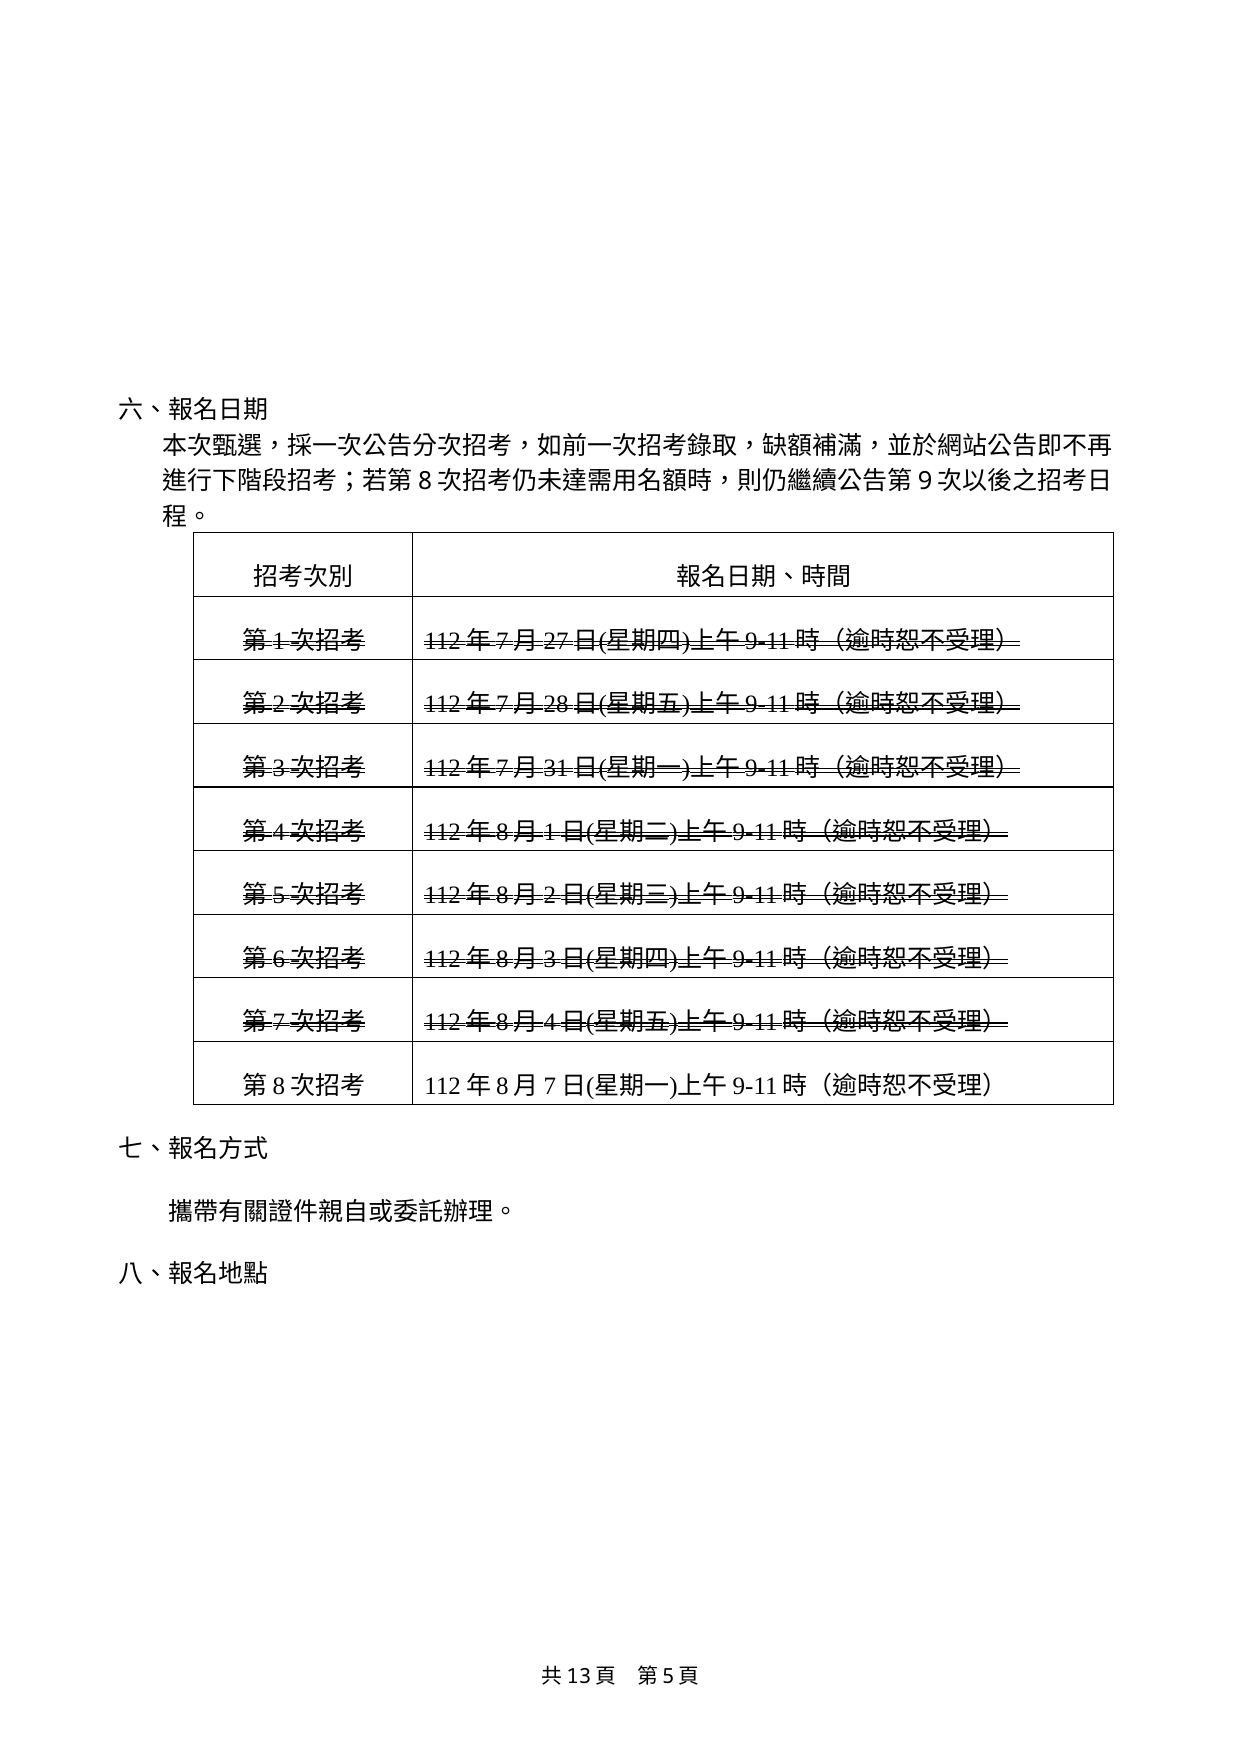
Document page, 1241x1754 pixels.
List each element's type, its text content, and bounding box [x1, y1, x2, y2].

table_cell 112年8月7日(星期一)上午9-11時（逾時恕不受理） [413, 1042, 1113, 1104]
text 八、報名地點 [118, 1230, 1122, 1293]
table_cell 112年8月3日(星期四)上午9-11時（逾時恕不受理） [413, 915, 1113, 977]
table_cell 第2次招考 [194, 660, 412, 723]
table_cell 第8次招考 [194, 1042, 412, 1104]
table_cell 112年7月28日(星期五)上午9-11時（逾時恕不受理） [413, 660, 1113, 723]
text 六、報名日期 本次甄選，採一次公告分次招考，如前一次招考錄取，缺額補滿，並於網站公告即不再進行下階段招考；若第8次招考仍未達需用名額時，則仍繼續公告第9次以後之招考日程。 [118, 391, 1122, 532]
table_header 報名日期、時間 [413, 533, 1113, 596]
table_cell 112年8月4日(星期五)上午9-11時（逾時恕不受理） [413, 978, 1113, 1041]
table_cell 第5次招考 [194, 851, 412, 913]
table_cell 第7次招考 [194, 978, 412, 1041]
table_cell 112年8月1日(星期二)上午9-11時（逾時恕不受理） [413, 788, 1113, 850]
table_cell 第1次招考 [194, 597, 412, 659]
table_cell 112年7月27日(星期四)上午9-11時（逾時恕不受理） [413, 597, 1113, 659]
table_cell 112年7月31日(星期一)上午9-11時（逾時恕不受理） [413, 724, 1113, 786]
text 七、報名方式 攜帶有關證件親自或委託辦理。 [118, 1105, 1122, 1230]
table_header 招考次別 [194, 533, 412, 596]
table_cell 第3次招考 [194, 724, 412, 786]
table_cell 第6次招考 [194, 915, 412, 977]
table_cell 112年8月2日(星期三)上午9-11時（逾時恕不受理） [413, 851, 1113, 913]
table_cell 第4次招考 [194, 788, 412, 850]
